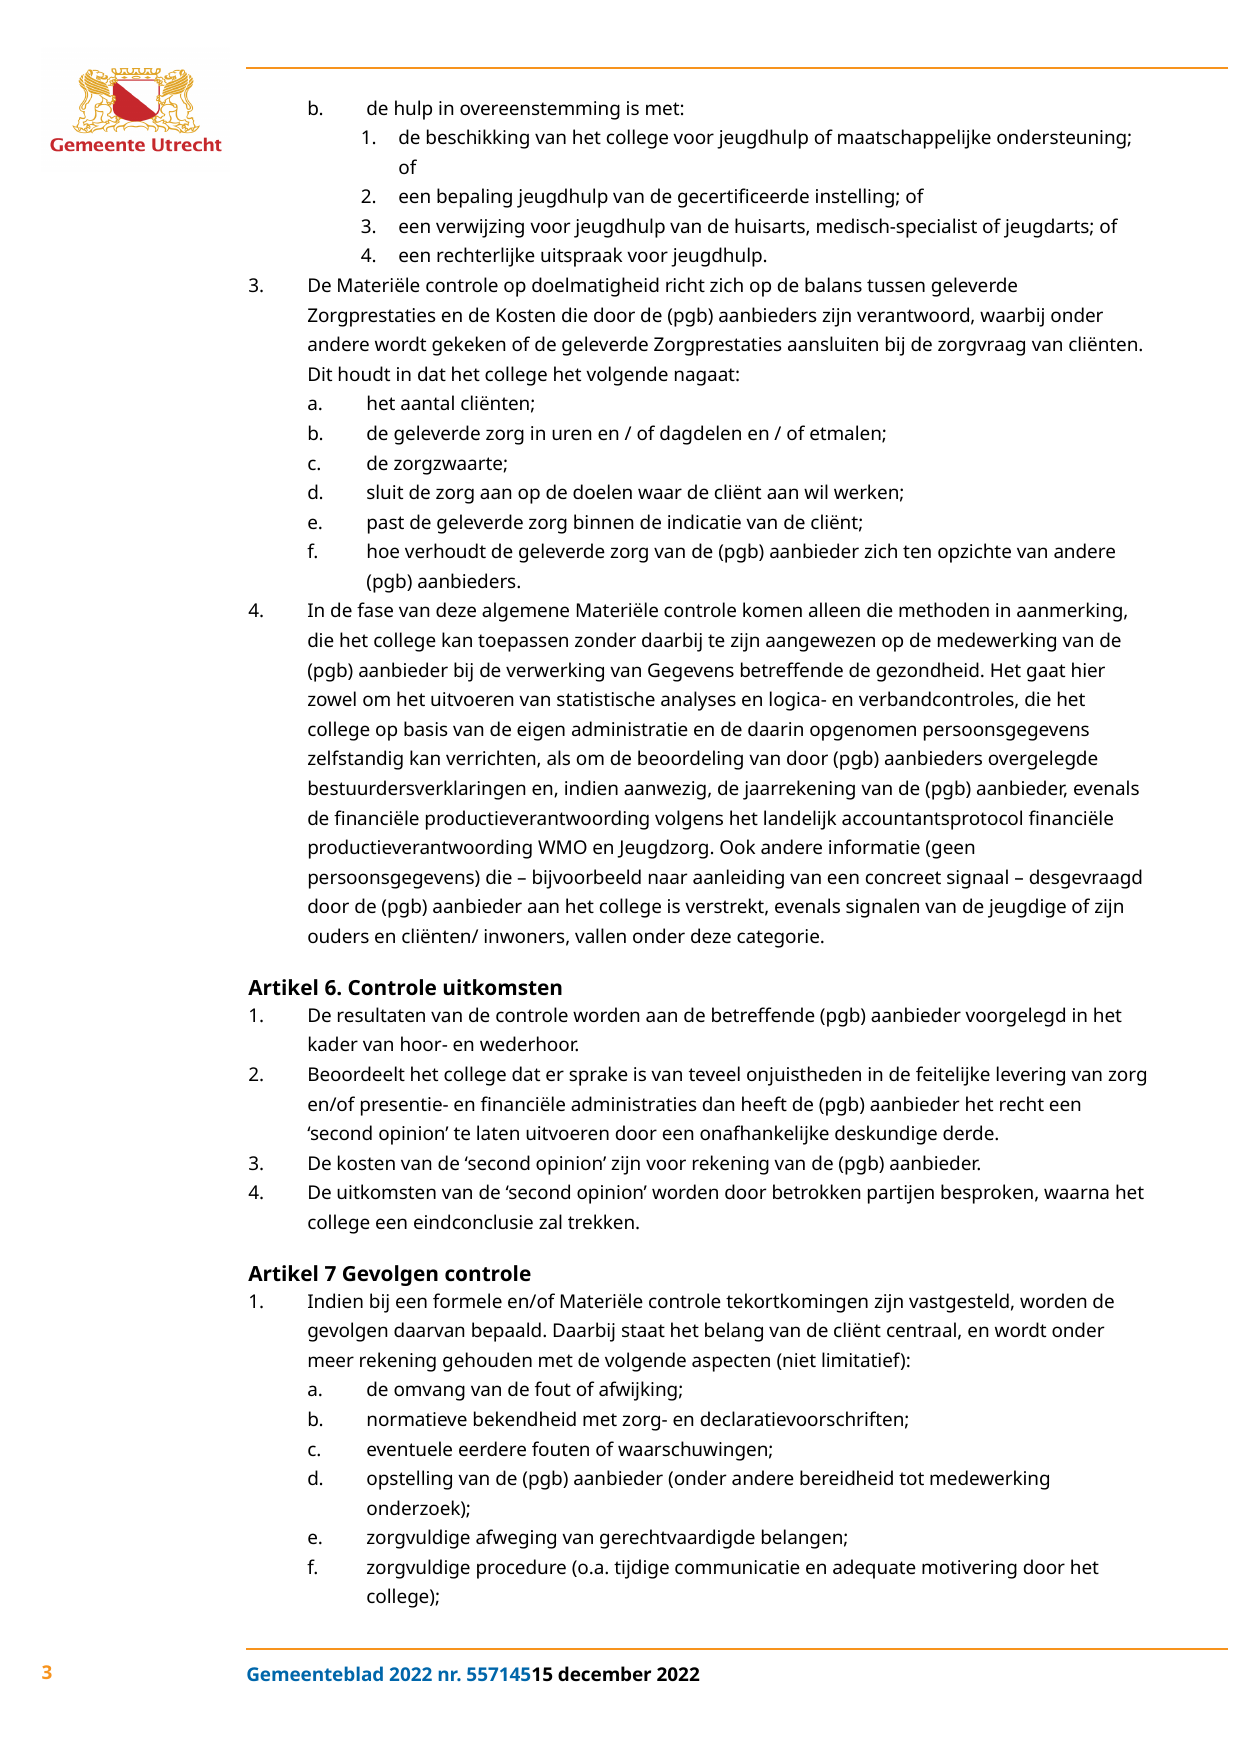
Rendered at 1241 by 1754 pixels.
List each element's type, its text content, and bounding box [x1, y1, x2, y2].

list de geleverde zorg in uren en / of dagdelen en / of etmalen; [307, 420, 1152, 446]
list past de geleverde zorg binnen de indicatie van de cliënt; [307, 509, 1152, 535]
list normatieve bekendheid met zorg- en declaratievoorschriften; [307, 1406, 1152, 1432]
list De uitkomsten van de ‘second opinion’ worden door betrokken partijen besproken, waarna het college een eindconclusie zal trekken. [248, 1179, 1152, 1235]
text Artikel 6. Controle uitkomsten [248, 973, 1152, 1002]
list Indien bij een formele en/of Materiële controle tekortkomingen zijn vastgesteld, worden de gevolgen daarvan bepaald. Daarbij staat het belang van de cliënt centraal, en wordt onder meer rekening gehouden met de volgende aspecten (niet limitatief): [248, 1288, 1152, 1373]
list een rechterlijke uitspraak voor jeugdhulp. [361, 243, 1152, 268]
list Beoordeelt het college dat er sprake is van teveel onjuistheden in de feitelijke levering van zorg en/of presentie- en financiële administraties dan heeft de (pgb) aanbieder het recht een ‘second opinion’ te laten uitvoeren door een onafhankelijke deskundige derde. [248, 1061, 1152, 1146]
list sluit de zorg aan op de doelen waar de cliënt aan wil werken; [307, 479, 1152, 505]
list de zorgzwaarte; [307, 450, 1152, 476]
list In de fase van deze algemene Materiële controle komen alleen die methoden in aanmerking, die het college kan toepassen zonder daarbij te zijn aangewezen op de medewerking van de (pgb) aanbieder bij de verwerking van Gegevens betreffende de gezondheid. Het gaat hier zowel om het uitvoeren van statistische analyses en logica- en verbandcontroles, die het college op basis van de eigen administratie en de daarin opgenomen persoonsgegevens zelfstandig kan verrichten, als om de beoordeling van door (pgb) aanbieders overgelegde bestuurdersverklaringen en, indien aanwezig, de jaarrekening van de (pgb) aanbieder, evenals de financiële productieverantwoording volgens het landelijk accountantsprotocol financiële productieverantwoording WMO en Jeugdzorg. Ook andere informatie (geen persoonsgegevens) die – bijvoorbeeld naar aanleiding van een concreet signaal – desgevraagd door de (pgb) aanbieder aan het college is verstrekt, evenals signalen van de jeugdige of zijn ouders en cliënten/ inwoners, vallen onder deze categorie. [248, 598, 1152, 949]
list eventuele eerdere fouten of waarschuwingen; [307, 1436, 1152, 1462]
list opstelling van de (pgb) aanbieder (onder andere bereidheid tot medewerking onderzoek); [307, 1465, 1152, 1521]
text Artikel 7 Gevolgen controle [248, 1259, 1152, 1288]
list zorgvuldige procedure (o.a. tijdige communicatie en adequate motivering door het college); [307, 1554, 1152, 1609]
list De Materiële controle op doelmatigheid richt zich op de balans tussen geleverde Zorgprestaties en de Kosten die door de (pgb) aanbieders zijn verantwoord, waarbij onder andere wordt gekeken of de geleverde Zorgprestaties aansluiten bij de zorgvraag van cliënten. Dit houdt in dat het college het volgende nagaat: [248, 272, 1152, 387]
list hoe verhoudt de geleverde zorg van de (pgb) aanbieder zich ten opzichte van andere (pgb) aanbieders. [307, 538, 1152, 594]
list een bepaling jeugdhulp van de gecertificeerde instelling; of [361, 183, 1152, 209]
list De kosten van de ‘second opinion’ zijn voor rekening van de (pgb) aanbieder. [248, 1150, 1152, 1176]
list zorgvuldige afweging van gerechtvaardigde belangen; [307, 1524, 1152, 1550]
list De resultaten van de controle worden aan de betreffende (pgb) aanbieder voorgelegd in het kader van hoor- en wederhoor. [248, 1002, 1152, 1057]
list een verwijzing voor jeugdhulp van de huisarts, medisch-specialist of jeugdarts; of [361, 213, 1152, 239]
list het aantal cliënten; [307, 391, 1152, 416]
list de hulp in overeenstemming is met: [307, 95, 1152, 121]
picture [41, 47, 231, 172]
list de beschikking van het college voor jeugdhulp of maatschappelijke ondersteuning; of [361, 124, 1152, 180]
list de omvang van de fout of afwijking; [307, 1377, 1152, 1402]
